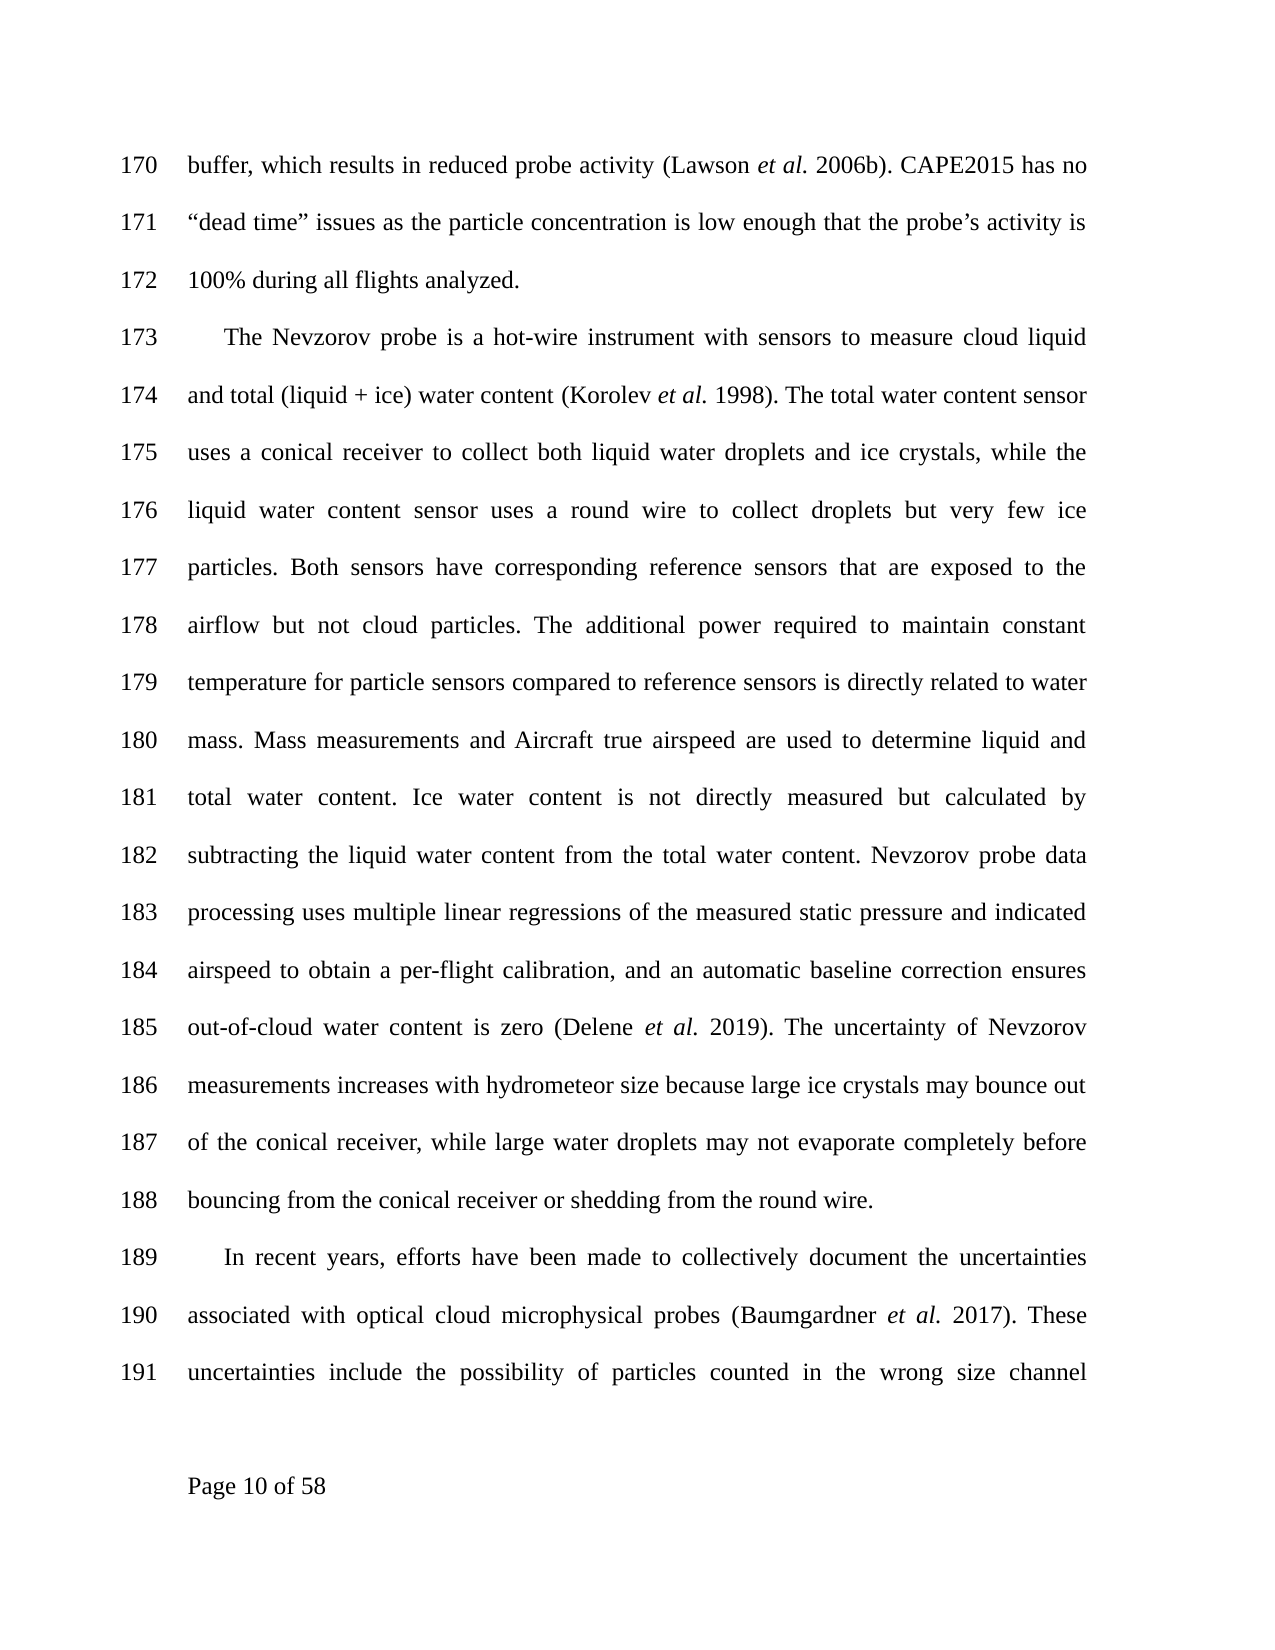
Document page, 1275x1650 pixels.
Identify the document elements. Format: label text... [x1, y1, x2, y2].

text The Nevzorov probe is a hot-wire instrument with sensors to measure cloud liquid and total (liquid + ice) water content (Korolev et al. 1998). The total water content sensor uses a conical receiver to collect both liquid water droplets and ice crystals, while the liquid water content sensor uses a round wire to collect droplets but very few ice particles. Both sensors have corresponding reference sensors that are exposed to the airflow but not cloud particles. The additional power required to maintain constant temperature for particle sensors compared to reference sensors is directly related to water mass. Mass measurements and Aircraft true airspeed are used to determine liquid and total water content. Ice water content is not directly measured but calculated by subtracting the liquid water content from the total water content. Nevzorov probe data processing uses multiple linear regressions of the measured static pressure and indicated airspeed to obtain a per-flight calibration, and an automatic baseline correction ensures out-of-cloud water content is zero (Delene et al. 2019). The uncertainty of Nevzorov measurements increases with hydrometeor size because large ice crystals may bounce out of the conical receiver, while large water droplets may not evaporate completely before bouncing from the conical receiver or shedding from the round wire. [187, 322, 1087, 1214]
text In recent years, efforts have been made to collectively document the uncertainties associated with optical cloud microphysical probes (Baumgardner et al. 2017). These uncertainties include the possibility of particles counted in the wrong size channel [187, 1242, 1087, 1386]
text buffer, which results in reduced probe activity (Lawson et al. 2006b). CAPE2015 has no “dead time” issues as the particle concentration is low enough that the probe’s activity is 100% during all flights analyzed. [187, 150, 1087, 294]
